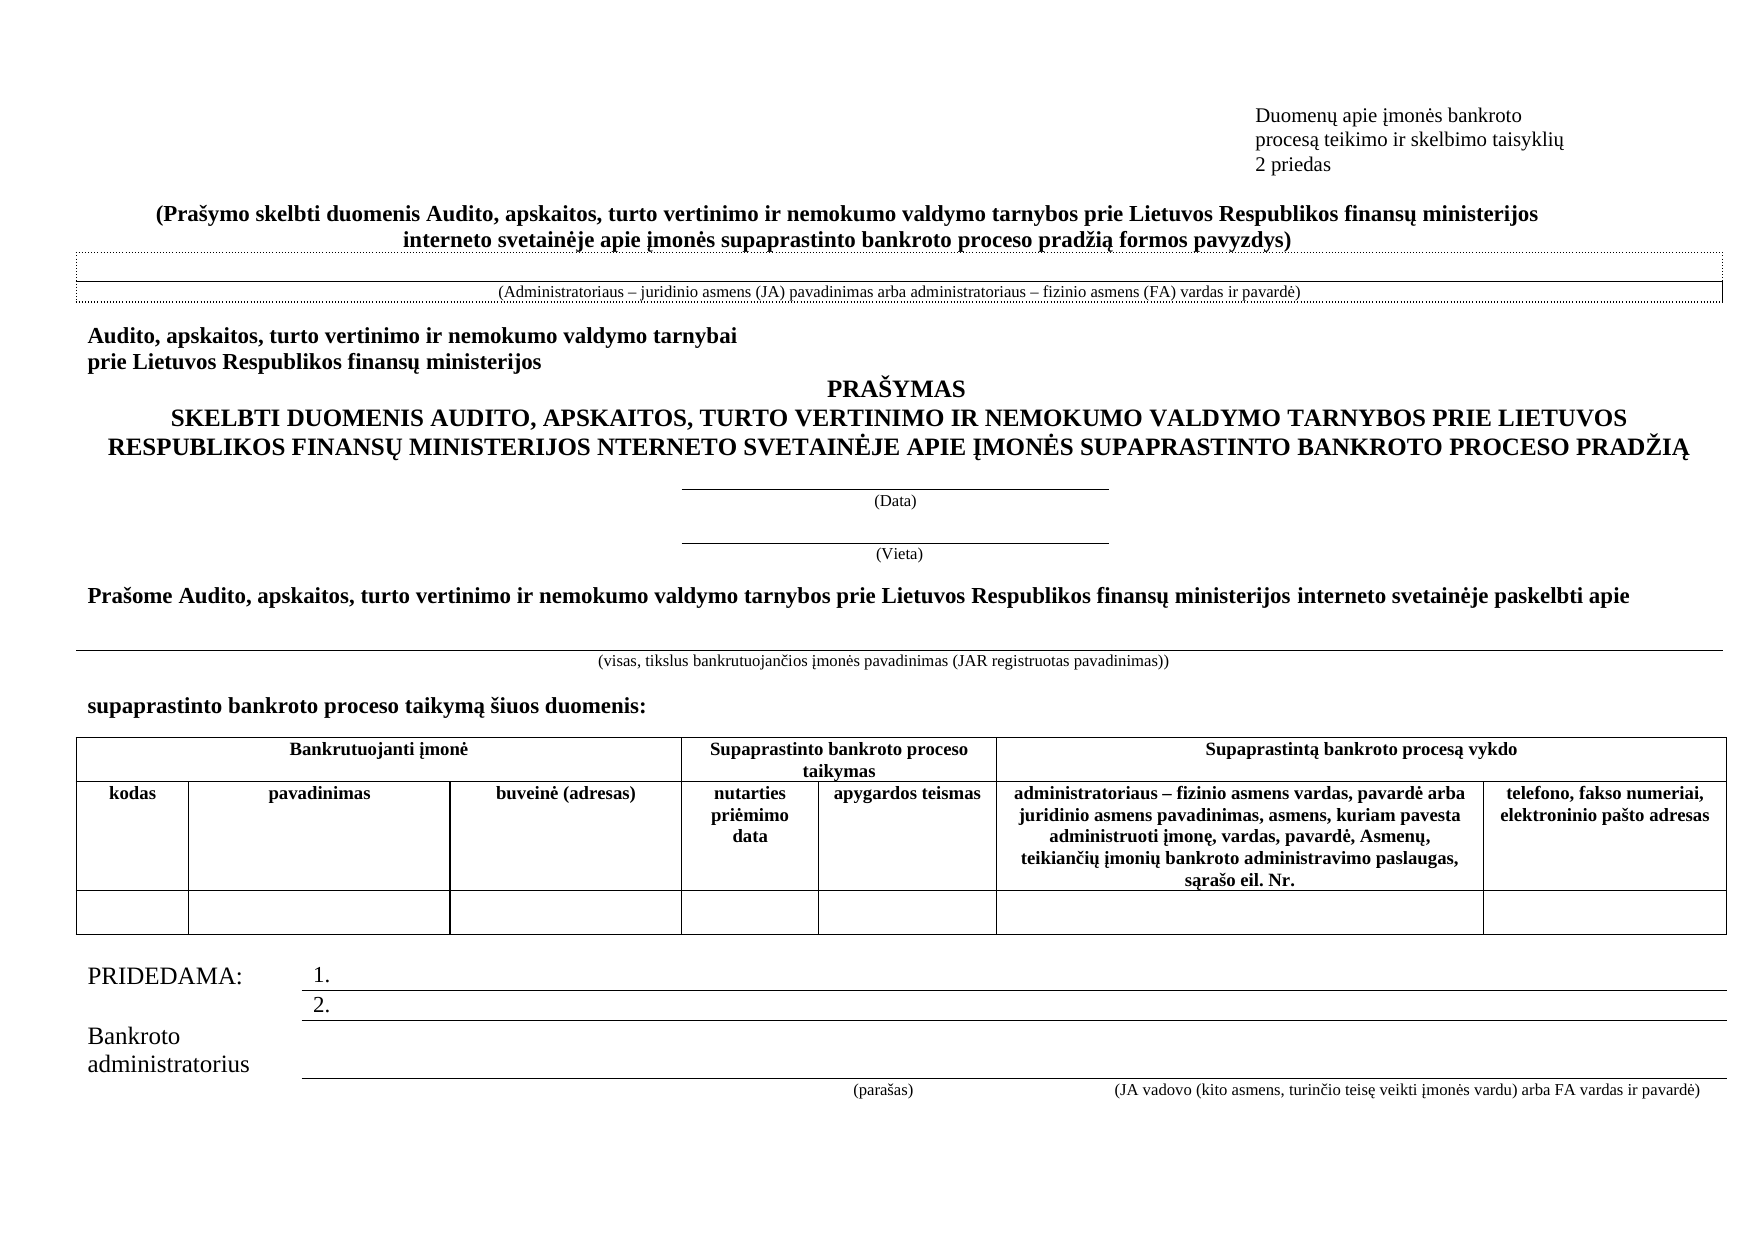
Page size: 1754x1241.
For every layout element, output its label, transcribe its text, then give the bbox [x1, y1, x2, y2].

table_cell administratoriaus – fizinio asmens vardas, pavardė arba juridinio asmens pavadinimas, asmens, kuriam pavesta administruoti įmonę, vardas, pavardė, Asmenų, teikiančių įmonių bankroto administravimo paslaugas, sąrašo eil. Nr. [997, 782, 1483, 890]
table_cell (parašas) [842, 1079, 1103, 1098]
table_cell (JA vadovo (kito asmens, turinčio teisę veikti įmonės vardu) arba FA vardas ir pavardė) [1103, 1079, 1727, 1098]
table_cell (visas, tikslus bankrutuojančios įmonės pavadinimas (JAR registruotas pavadinimas)) [76, 651, 1180, 692]
table_cell [1180, 623, 1447, 649]
table_cell [76, 623, 1180, 649]
table_cell [76, 489, 682, 517]
table_header PRIDEDAMA: [76, 961, 302, 990]
table_cell supaprastinto bankroto proceso taikymą šiuos duomenis: [76, 692, 1723, 723]
table_cell [76, 517, 682, 543]
table_cell [76, 461, 682, 489]
table_cell pavadinimas [189, 782, 449, 890]
table_cell (Data) [682, 490, 1109, 517]
text Duomenų apie įmonės bankroto [1255, 103, 1577, 127]
text 2 priedas [1255, 151, 1577, 176]
table_header Supaprastintą bankroto procesą vykdo [997, 738, 1726, 781]
table_cell [997, 891, 1483, 934]
table_cell nutarties priėmimo data [682, 782, 818, 890]
table_cell [189, 891, 449, 934]
table_cell [1484, 891, 1726, 934]
table_cell [1448, 651, 1723, 692]
table_cell [819, 891, 996, 934]
table_header Supaprastinto bankroto proceso taikymas [682, 738, 996, 781]
table_header Bankrutuojanti įmonė [77, 738, 681, 781]
table_cell [1448, 623, 1723, 649]
table_cell [76, 301, 1723, 322]
table_cell [76, 990, 302, 1020]
table_cell [682, 461, 1109, 489]
table_cell Bankroto administratorius [76, 1020, 302, 1078]
table_cell [842, 1021, 1103, 1078]
text procesą teikimo ir skelbimo taisyklių [1255, 127, 1577, 151]
table_cell Prašome Audito, apskaitos, turto vertinimo ir nemokumo valdymo tarnybos prie Lietuvos Respublikos finansų ministerijos interneto svetainėje paskelbti apie [76, 563, 1723, 623]
table_cell [302, 1079, 842, 1098]
table_cell [1109, 517, 1723, 543]
table_cell PRAŠYMAS skelbti duomenis AUDITO, APSKAITOS, TURTO VERTINIMO IR NEMOKUMO VALDYMO TARNYBOS PRIE LIETUVOS RESPUBLIKOS FINANSŲ MINISTERIJOS nterneto svetainėje apie įmonės supaprastinto bankroto proceso pradžią [76, 374, 1723, 461]
table_cell [1109, 461, 1723, 489]
table_cell [1180, 651, 1447, 692]
table_cell [302, 1021, 842, 1078]
table_cell [682, 517, 1109, 543]
table_cell buveinė (adresas) [451, 782, 681, 890]
table_cell [682, 891, 818, 934]
table_header [76, 252, 1723, 281]
table_cell [76, 1078, 302, 1098]
text (Prašymo skelbti duomenis Audito, apskaitos, turto vertinimo ir nemokumo valdymo tarnybos prie Lietuvos Respublikos finansų ministerijos interneto svetainėje apie įmonės supaprastinto bankroto proceso pradžią formos pavyzdys) [118, 199, 1577, 252]
table_cell Audito, apskaitos, turto vertinimo ir nemokumo valdymo tarnybai prie Lietuvos Respublikos finansų ministerijos [76, 322, 1723, 374]
table_cell [1103, 1021, 1727, 1078]
table_cell (Administratoriaus – juridinio asmens (JA) pavadinimas arba administratoriaus – fizinio asmens (FA) vardas ir pavardė) [76, 282, 1722, 301]
table_cell kodas [77, 782, 188, 890]
table_cell (Vieta) [76, 543, 1723, 563]
table_header 1. [302, 961, 343, 990]
table_cell [343, 991, 1727, 1020]
table_cell [77, 891, 188, 934]
table_cell apygardos teismas [819, 782, 996, 890]
table_header [343, 961, 1727, 990]
table_cell [451, 891, 681, 934]
table_cell [1109, 489, 1723, 517]
table_cell 2. [302, 991, 343, 1020]
table_cell telefono, fakso numeriai, elektroninio pašto adresas [1484, 782, 1726, 890]
